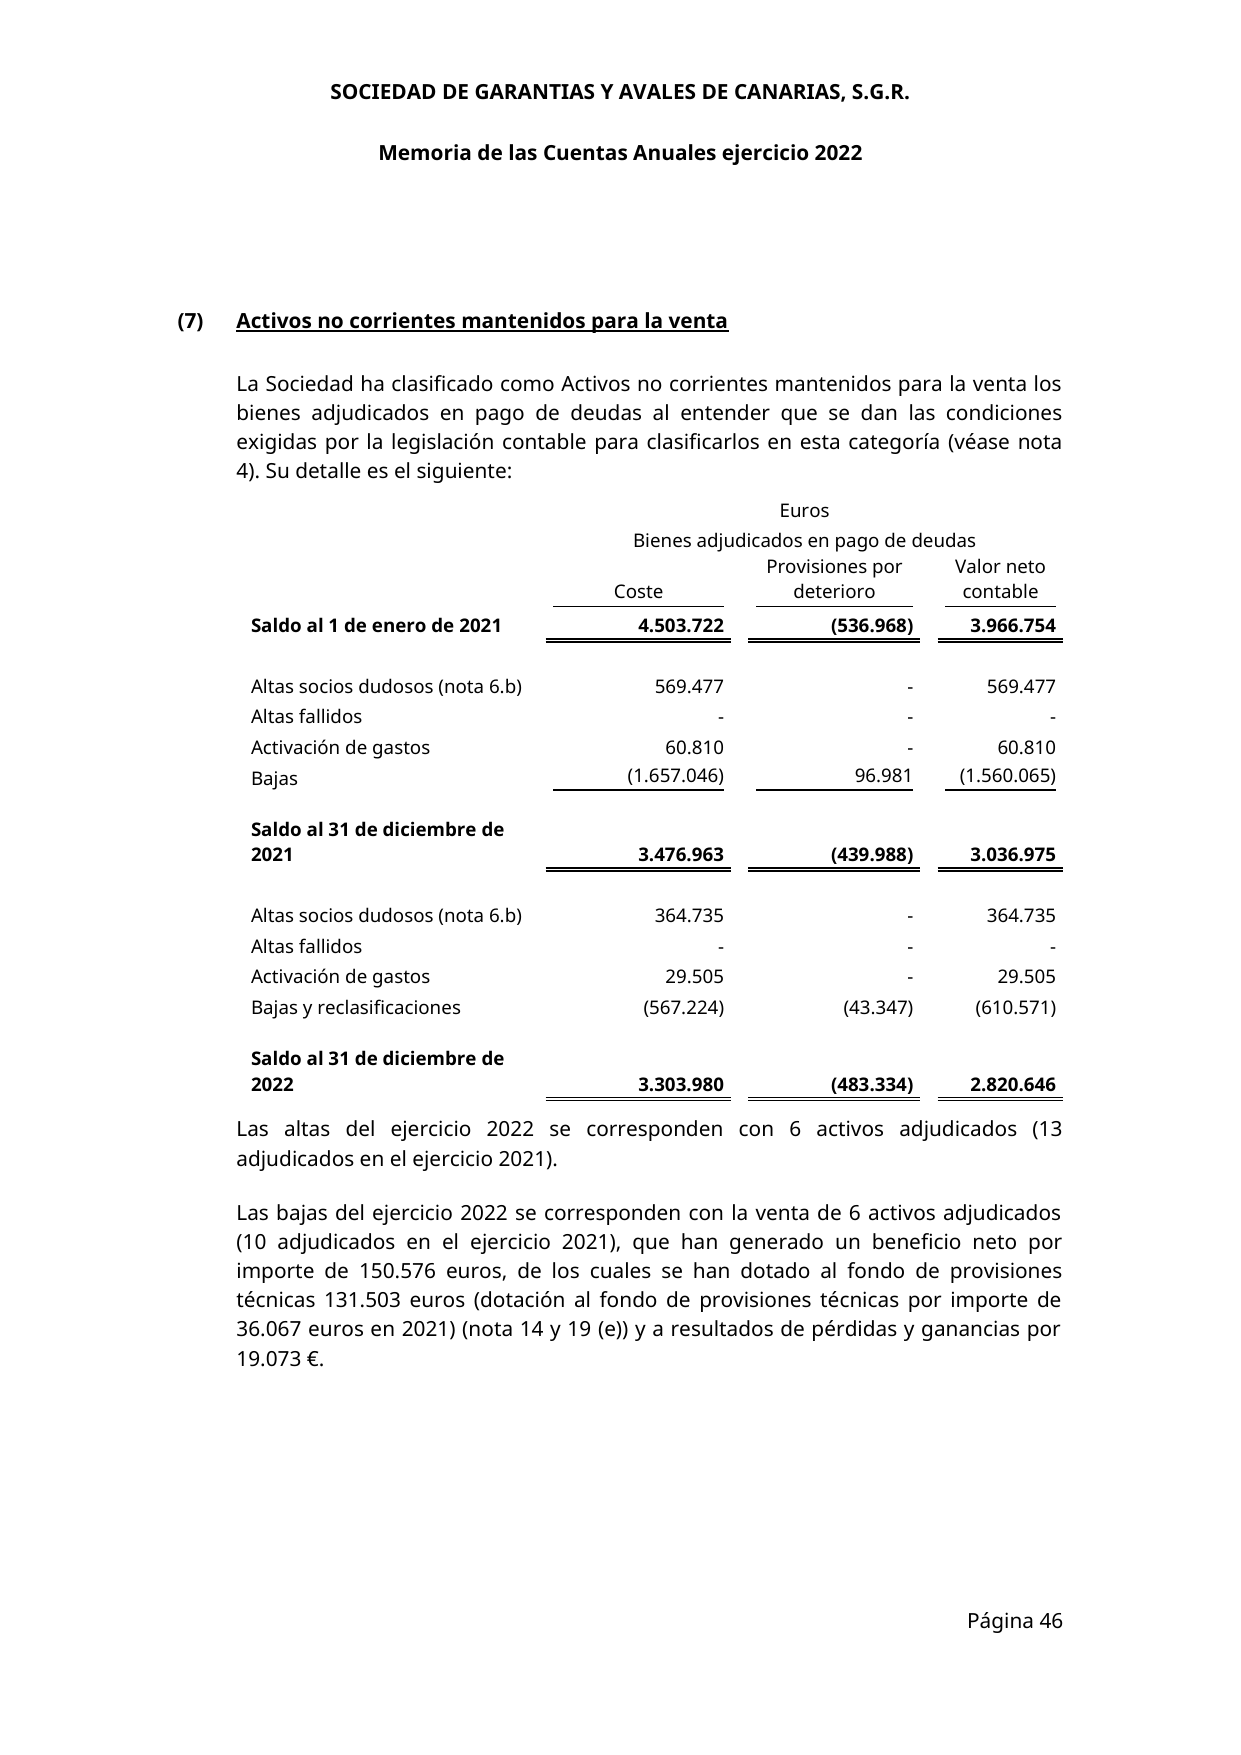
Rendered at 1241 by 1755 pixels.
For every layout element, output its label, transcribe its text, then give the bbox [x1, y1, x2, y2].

table_cell 364.735 [546, 897, 731, 928]
table_cell Coste [546, 553, 731, 607]
table_cell Bienes adjudicados en pago de deudas [546, 523, 1063, 553]
table_cell 60.810 [938, 729, 1063, 760]
table_cell Saldo al 31 de diciembre de 2022 [177, 1045, 546, 1096]
table_cell Provisiones por deterioro [748, 553, 920, 607]
table_cell (1.657.046) [546, 760, 731, 791]
table_cell [731, 553, 748, 607]
table_cell 2.820.646 [938, 1045, 1063, 1096]
table_cell [748, 643, 920, 668]
text Las bajas del ejercicio 2022 se corresponden con la venta de 6 activos adjudicados (10 adjudicados en el ejercicio 2021), que han generado un beneficio neto por importe de 150.576 euros, de los cuales se han dotado al fondo de provisiones técnicas 131.503 euros (dotación al fondo de provisiones técnicas por importe de 36.067 euros en 2021) (nota 14 y 19 (e)) y a resultados de pérdidas y ganancias por 19.073 €. [236, 1197, 1063, 1372]
table_cell 29.505 [938, 959, 1063, 989]
table_cell [920, 867, 938, 897]
table_cell [546, 872, 731, 897]
table_cell [748, 1020, 920, 1045]
table_cell [731, 897, 748, 928]
table_cell [731, 760, 748, 791]
table_cell [731, 607, 748, 638]
table_cell [920, 959, 938, 989]
table_cell [920, 791, 938, 816]
table_cell [748, 872, 920, 897]
table_cell [546, 791, 731, 816]
table_cell 569.477 [938, 668, 1063, 699]
text Las altas del ejercicio 2022 se corresponden con 6 activos adjudicados (13 adjudicados en el ejercicio 2021). [236, 1113, 1063, 1172]
table_cell [731, 816, 748, 867]
table_cell Valor neto contable [938, 553, 1063, 607]
table_cell [731, 989, 748, 1020]
table_cell [938, 791, 1063, 816]
table_cell (43.347) [748, 989, 920, 1020]
table_cell (567.224) [546, 989, 731, 1020]
table_cell - [748, 928, 920, 958]
table_cell 569.477 [546, 668, 731, 699]
table_cell [177, 1020, 546, 1045]
table_cell [920, 699, 938, 729]
table_cell (536.968) [748, 607, 920, 638]
table_cell (483.334) [748, 1045, 920, 1096]
table_cell (610.571) [938, 989, 1063, 1020]
table_cell [177, 638, 546, 668]
table_cell - [546, 928, 731, 958]
table_cell [546, 643, 731, 668]
table_cell 96.981 [748, 760, 920, 791]
table_cell - [748, 729, 920, 760]
table_cell 364.735 [938, 897, 1063, 928]
text La Sociedad ha clasificado como Activos no corrientes mantenidos para la venta los bienes adjudicados en pago de deudas al entender que se dan las condiciones exigidas por la legislación contable para clasificarlos en esta categoría (véase nota 4). Su detalle es el siguiente: [236, 368, 1063, 484]
table_cell [731, 729, 748, 760]
table_cell [731, 1020, 748, 1045]
table_cell [731, 928, 748, 958]
table_header [177, 497, 546, 522]
table_cell 3.966.754 [938, 607, 1063, 638]
table_cell - [938, 928, 1063, 958]
table_cell Altas fallidos [177, 699, 546, 729]
table_cell [731, 867, 748, 897]
table_cell [938, 643, 1063, 668]
table_cell [546, 1020, 731, 1045]
table_cell 60.810 [546, 729, 731, 760]
table_cell - [938, 699, 1063, 729]
table_cell Activación de gastos [177, 729, 546, 760]
table_cell [920, 607, 938, 638]
subtitle (7) Activos no corrientes mantenidos para la venta [177, 305, 1063, 334]
table_cell [920, 729, 938, 760]
table_cell [920, 989, 938, 1020]
table_cell - [748, 668, 920, 699]
table_cell [177, 553, 546, 607]
table_cell 4.503.722 [546, 607, 731, 638]
table_cell Saldo al 1 de enero de 2021 [177, 607, 546, 638]
table_cell Bajas [177, 760, 546, 791]
table_cell Bajas y reclasificaciones [177, 989, 546, 1020]
table_cell [731, 959, 748, 989]
table_cell [920, 668, 938, 699]
table_cell [731, 699, 748, 729]
table_cell 3.036.975 [938, 816, 1063, 867]
table_cell Altas fallidos [177, 928, 546, 958]
table_cell - [748, 897, 920, 928]
table_cell - [546, 699, 731, 729]
table_cell [920, 1020, 938, 1045]
table_cell [920, 1045, 938, 1096]
table_cell Saldo al 31 de diciembre de 2021 [177, 816, 546, 867]
table_cell Altas socios dudosos (nota 6.b) [177, 897, 546, 928]
table_cell [938, 1020, 1063, 1045]
table_cell Altas socios dudosos (nota 6.b) [177, 668, 546, 699]
table_cell [920, 553, 938, 607]
table_cell [748, 791, 920, 816]
table_cell [731, 638, 748, 668]
table_cell 29.505 [546, 959, 731, 989]
table_cell [731, 791, 748, 816]
table_cell 3.476.963 [546, 816, 731, 867]
table_cell - [748, 959, 920, 989]
table_cell 3.303.980 [546, 1045, 731, 1096]
table_cell [920, 760, 938, 791]
table_cell [731, 668, 748, 699]
table_cell Activación de gastos [177, 959, 546, 989]
table_cell - [748, 699, 920, 729]
table_cell [920, 897, 938, 928]
table_cell [920, 638, 938, 668]
table_cell [177, 867, 546, 897]
table_cell [177, 791, 546, 816]
table_cell (439.988) [748, 816, 920, 867]
table_cell [731, 1045, 748, 1096]
table_cell [938, 872, 1063, 897]
table_cell [920, 816, 938, 867]
table_cell [920, 928, 938, 958]
table_header Euros [546, 497, 1063, 522]
table_cell (1.560.065) [938, 760, 1063, 791]
table_cell [177, 523, 546, 553]
